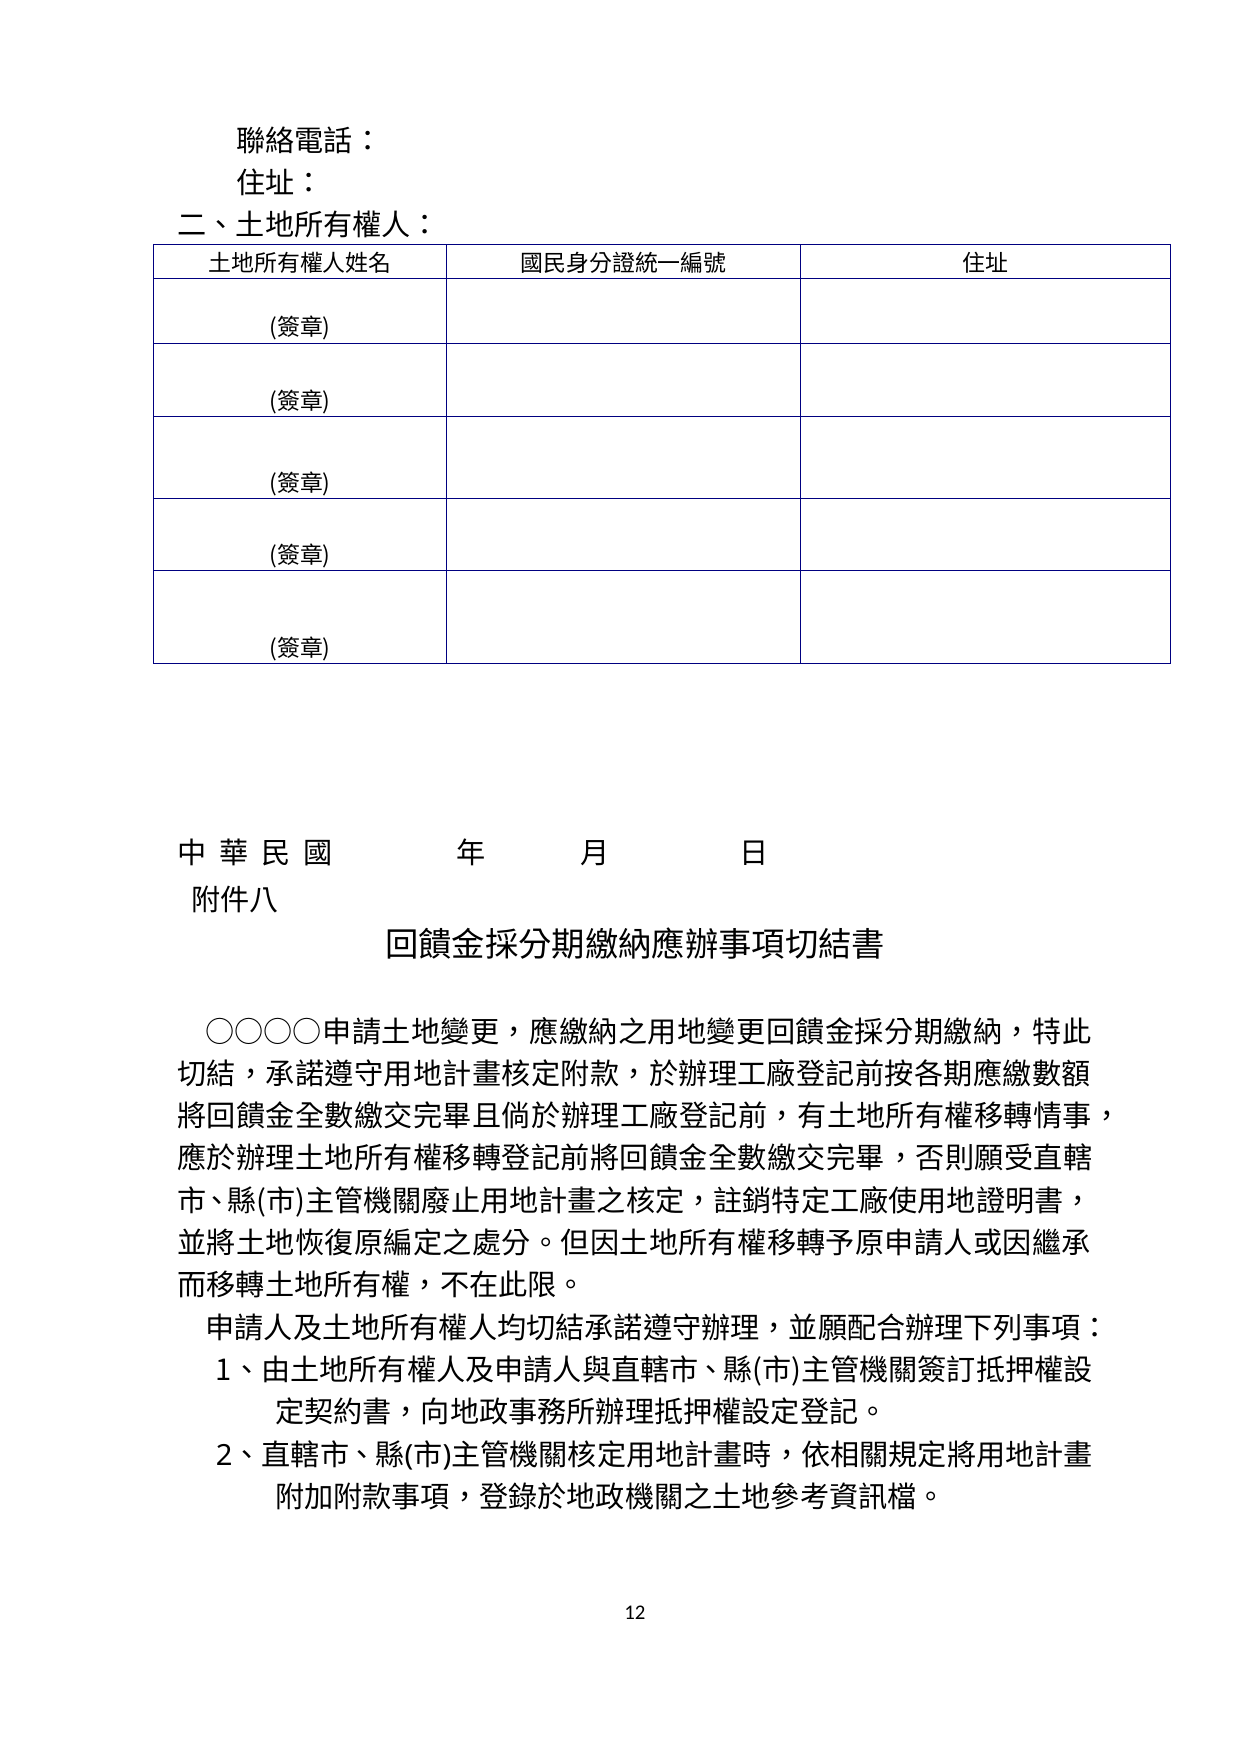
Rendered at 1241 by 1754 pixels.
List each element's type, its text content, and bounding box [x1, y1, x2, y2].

table_cell [801, 571, 1170, 663]
table_cell [801, 279, 1170, 342]
table_cell [801, 499, 1170, 570]
text 附件八 [191, 876, 309, 918]
table_cell [801, 344, 1170, 416]
table_cell (簽章) [154, 344, 446, 416]
table_cell (簽章) [154, 499, 446, 570]
list 直轄市、縣(市)主管機關核定用地計畫時，依相關規定將用地計畫附加附款事項，登錄於地政機關之土地參考資訊檔。 [216, 1431, 1092, 1516]
text 聯絡電話： [236, 118, 1092, 160]
table_cell (簽章) [154, 571, 446, 663]
text 住址： [236, 160, 1092, 201]
table_cell (簽章) [154, 417, 446, 498]
table_cell [447, 417, 800, 498]
table_header 住址 [801, 245, 1170, 278]
table_cell [447, 279, 800, 342]
table_cell [447, 499, 800, 570]
text ○○○○申請土地變更，應繳納之用地變更回饋金採分期繳納，特此切結，承諾遵守用地計畫核定附款，於辦理工廠登記前按各期應繳數額將回饋金全數繳交完畢且倘於辦理工廠登記前，有土地所有權移轉情事，應於辦理土地所有權移轉登記前將回饋金全數繳交完畢，否則願受直轄市、縣(市)主管機關廢止用地計畫之核定，註銷特定工廠使用地證明書，並將土地恢復原編定之處分。但因土地所有權移轉予原申請人或因繼承而移轉土地所有權，不在此限。 [177, 1008, 1092, 1304]
text 回饋金採分期繳納應辦事項切結書 [177, 918, 1092, 966]
text 中 華 民 國 年 月 日 [177, 830, 1092, 872]
table_header 土地所有權人姓名 [154, 245, 446, 278]
table_cell [447, 571, 800, 663]
text 申請人及土地所有權人均切結承諾遵守辦理，並願配合辦理下列事項： [177, 1304, 1092, 1347]
text 二、土地所有權人： [177, 201, 1092, 244]
table_cell (簽章) [154, 279, 446, 342]
table_cell [447, 344, 800, 416]
table_cell [801, 417, 1170, 498]
list 由土地所有權人及申請人與直轄市、縣(市)主管機關簽訂抵押權設定契約書，向地政事務所辦理抵押權設定登記。 [216, 1347, 1092, 1431]
table_header 國民身分證統一編號 [447, 245, 800, 278]
